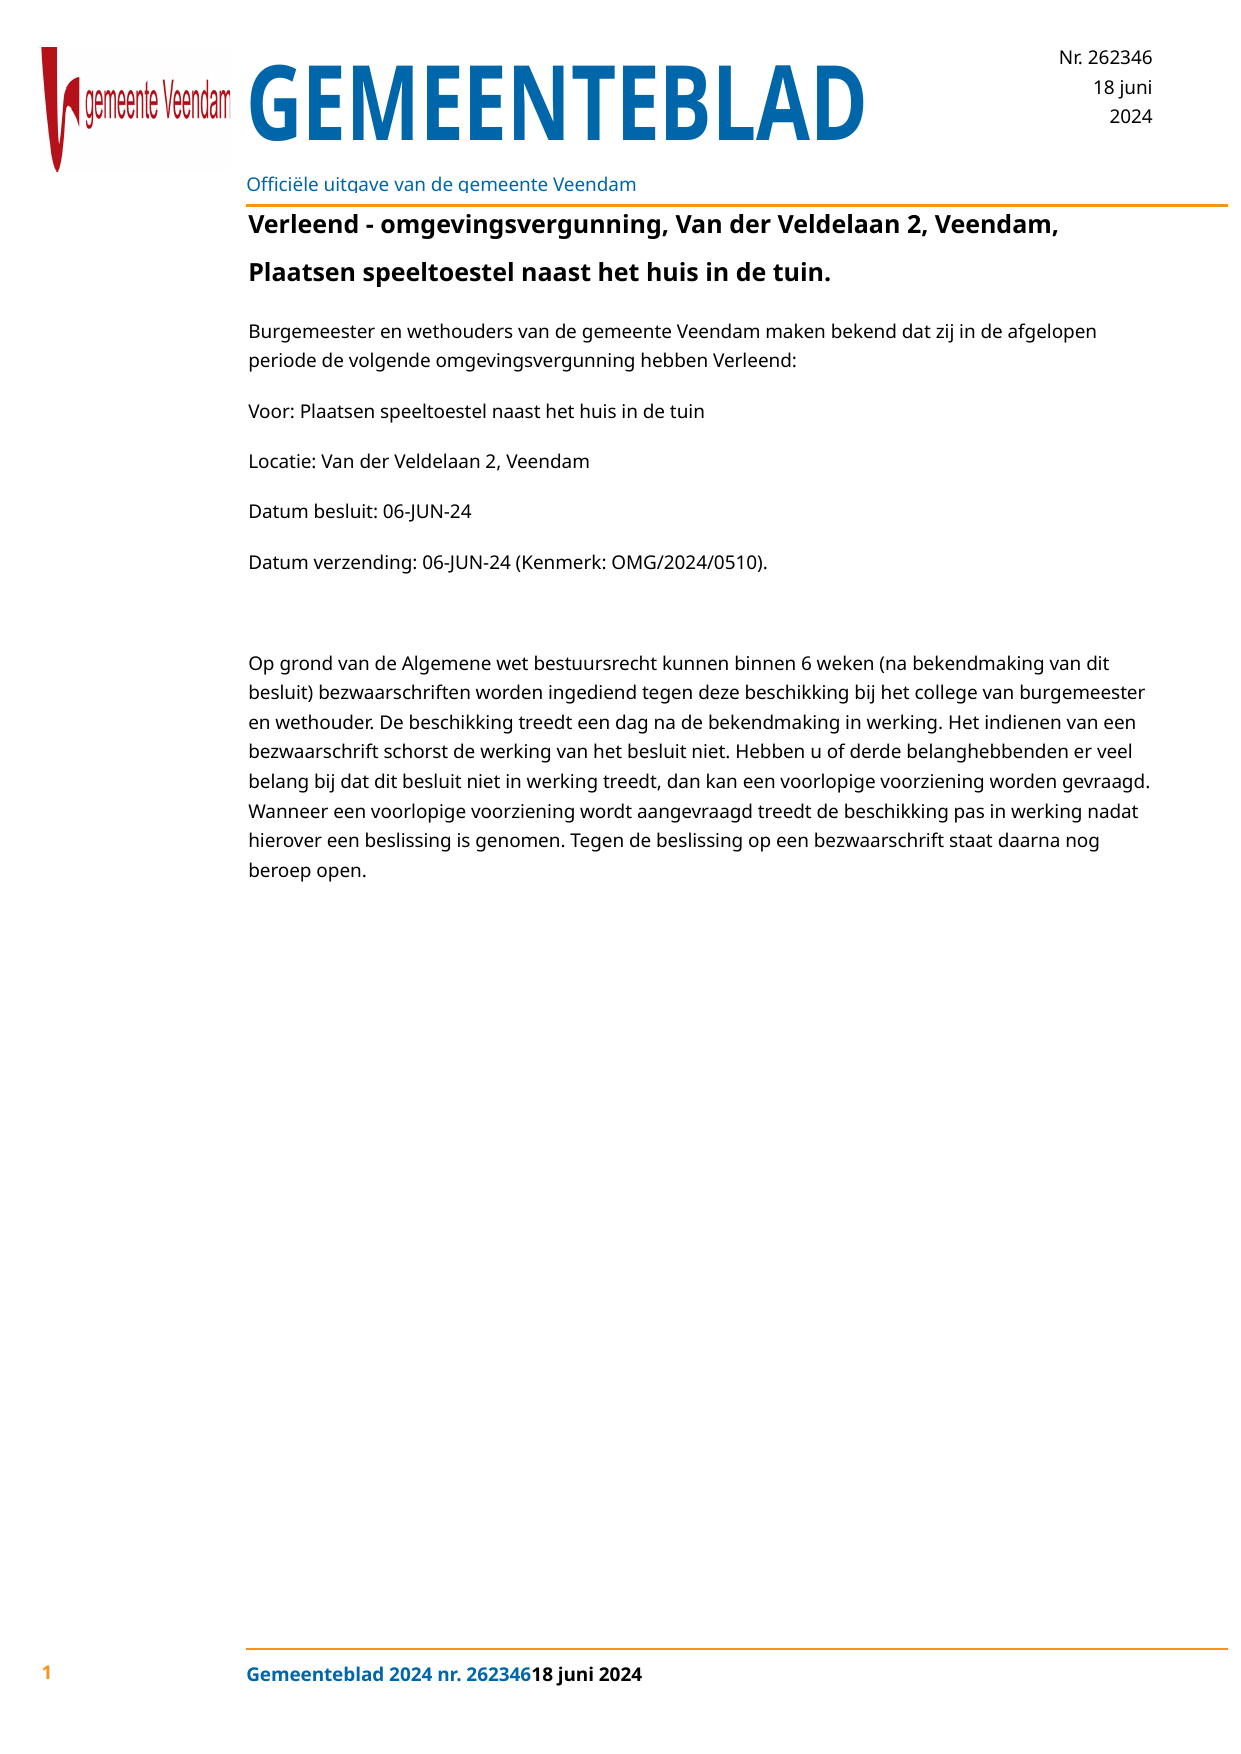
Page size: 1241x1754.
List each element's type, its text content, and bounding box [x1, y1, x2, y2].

text Verleend - omgevingsvergunning, Van der Veldelaan 2, Veendam, Plaatsen speeltoestel naast het huis in de tuin. [248, 207, 1152, 288]
text Burgemeester en wethouders van de gemeente Veendam maken bekend dat zij in de afgelopen periode de volgende omgevingsvergunning hebben Verleend: [248, 318, 1152, 373]
text Locatie: Van der Veldelaan 2, Veendam [248, 448, 1152, 474]
text Op grond van de Algemene wet bestuursrecht kunnen binnen 6 weken (na bekendmaking van dit besluit) bezwaarschriften worden ingediend tegen deze beschikking bij het college van burgemeester en wethouder. De beschikking treedt een dag na de bekendmaking in werking. Het indienen van een bezwaarschrift schorst de werking van het besluit niet. Hebben u of derde belanghebbenden er veel belang bij dat dit besluit niet in werking treedt, dan kan een voorlopige voorziening worden gevraagd. Wanneer een voorlopige voorziening wordt aangevraagd treedt de beschikking pas in werking nadat hierover een beslissing is genomen. Tegen de beslissing op een bezwaarschrift staat daarna nog beroep open. [248, 650, 1152, 883]
text Datum verzending: 06-JUN-24 (Kenmerk: OMG/2024/0510). [248, 549, 1152, 575]
text Voor: Plaatsen speeltoestel naast het huis in de tuin [248, 398, 1152, 424]
picture [41, 47, 231, 172]
text Datum besluit: 06-JUN-24 [248, 499, 1152, 524]
